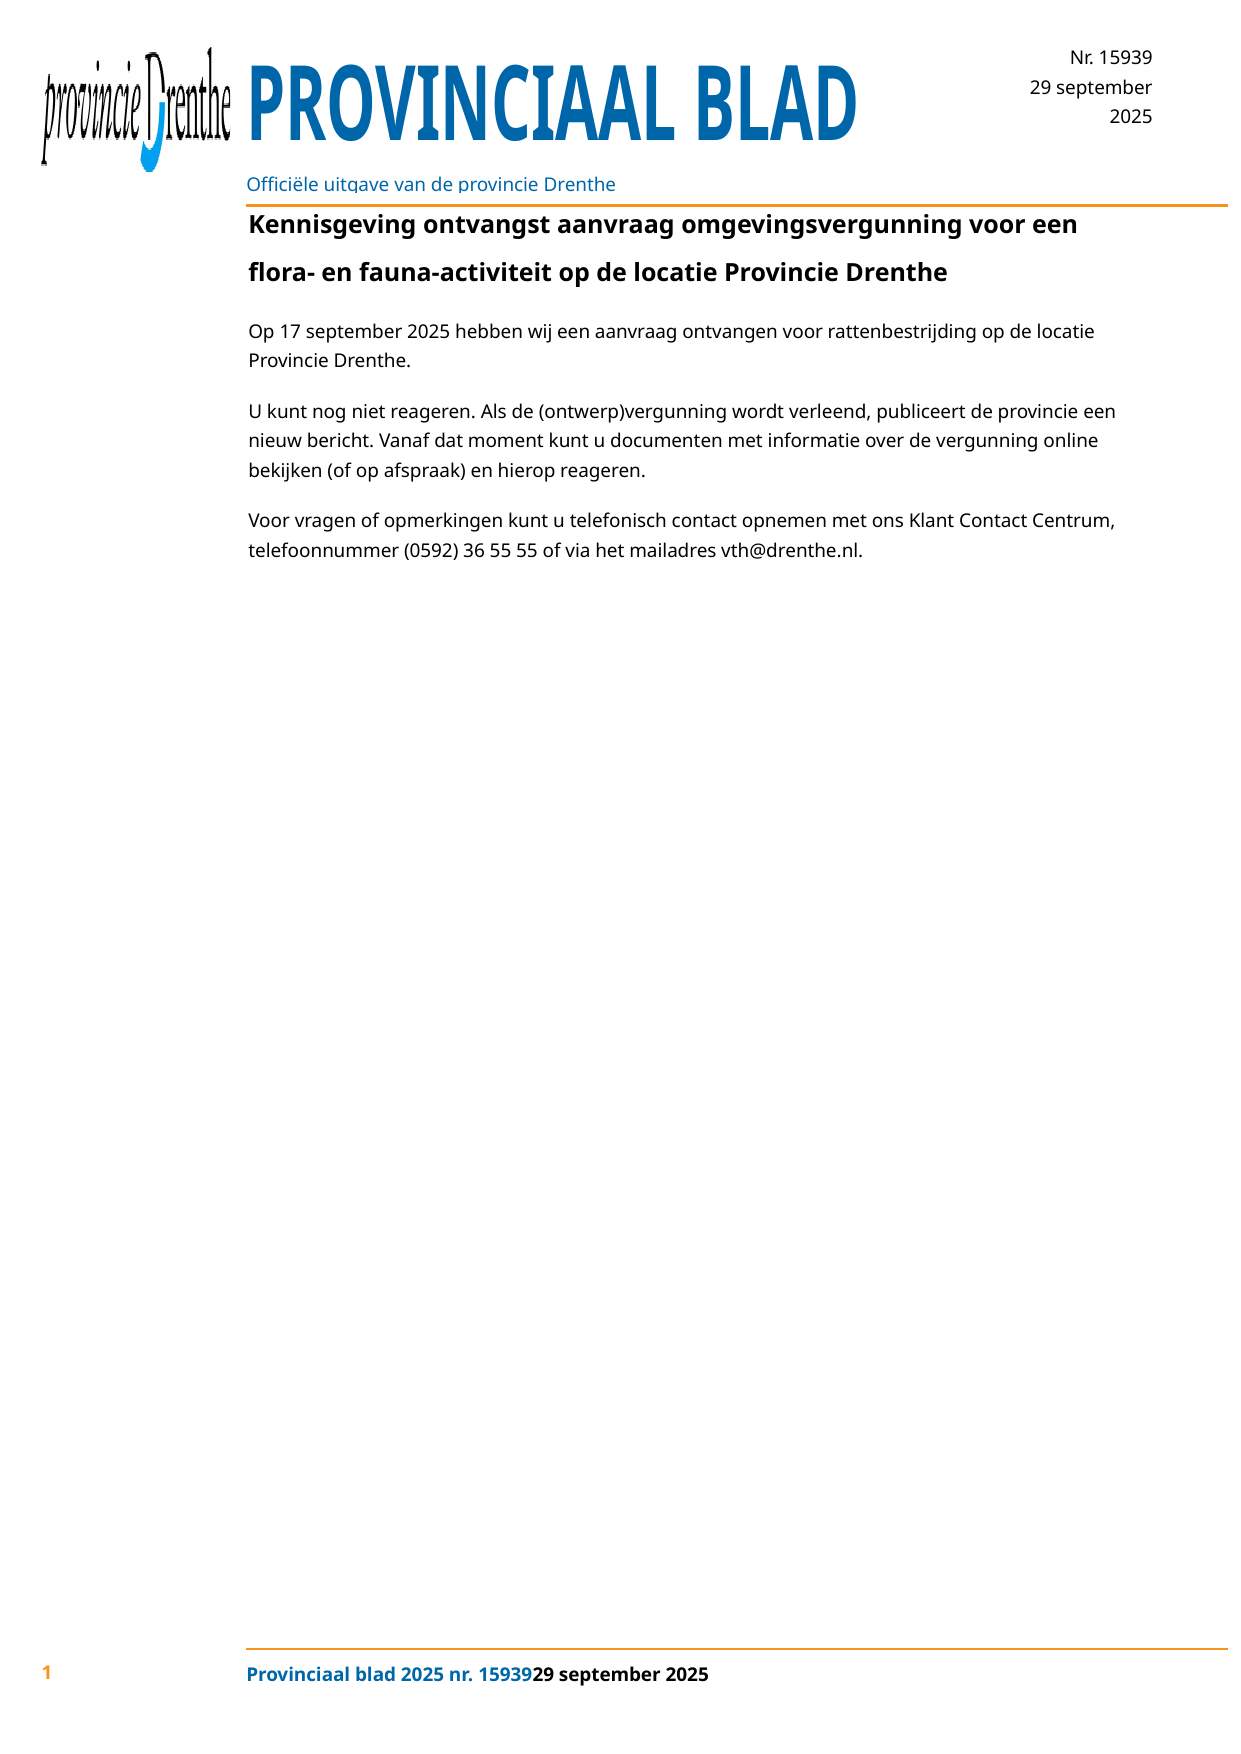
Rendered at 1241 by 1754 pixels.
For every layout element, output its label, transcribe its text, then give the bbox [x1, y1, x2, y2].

picture [41, 47, 231, 172]
text Voor vragen of opmerkingen kunt u telefonisch contact opnemen met ons Klant Contact Centrum, telefoonnummer (0592) 36 55 55 of via het mailadres vth@drenthe.nl. [248, 507, 1152, 563]
text Op 17 september 2025 hebben wij een aanvraag ontvangen voor rattenbestrijding op de locatie Provincie Drenthe. [248, 318, 1152, 373]
text U kunt nog niet reageren. Als de (ontwerp)vergunning wordt verleend, publiceert de provincie een nieuw bericht. Vanaf dat moment kunt u documenten met informatie over de vergunning online bekijken (of op afspraak) en hierop reageren. [248, 398, 1152, 483]
text Kennisgeving ontvangst aanvraag omgevingsvergunning voor een flora- en fauna-activiteit op de locatie Provincie Drenthe [248, 207, 1152, 288]
